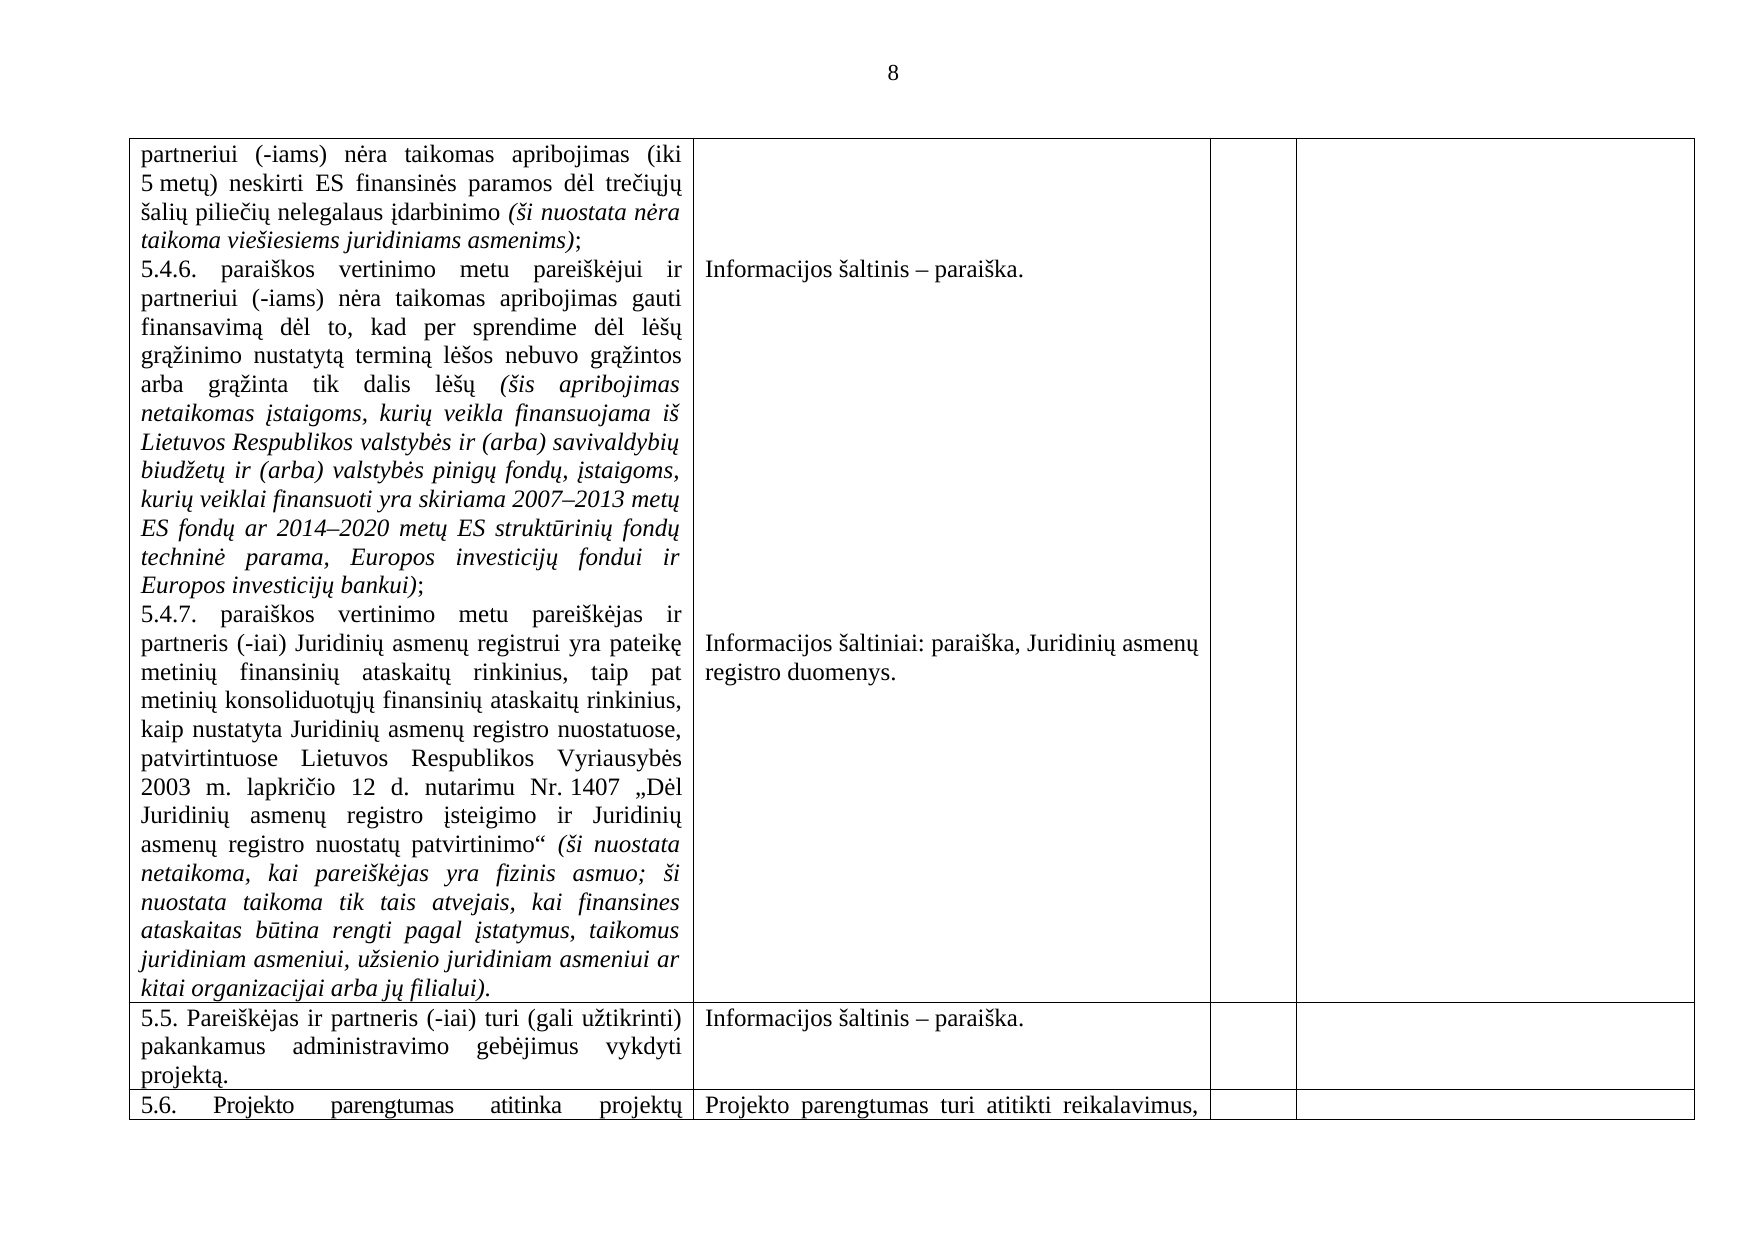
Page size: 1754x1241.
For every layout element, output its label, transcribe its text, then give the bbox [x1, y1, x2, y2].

table_cell 5.6. Projekto parengtumas atitinka projektų [130, 1090, 693, 1119]
table_cell [1211, 1003, 1296, 1089]
table_cell [1297, 139, 1694, 1002]
table_cell [1211, 1090, 1296, 1119]
table_cell [1297, 1003, 1694, 1089]
table_cell 5.5. Pareiškėjas ir partneris (-iai) turi (gali užtikrinti) pakankamus administravimo gebėjimus vykdyti projektą. [130, 1003, 693, 1089]
table_cell Projekto parengtumas turi atitikti reikalavimus, [694, 1090, 1210, 1119]
table_cell [1211, 139, 1296, 1002]
table_cell Informacijos šaltinis – paraiška. [694, 1003, 1210, 1089]
table_cell partneriui (-iams) nėra taikomas apribojimas (iki 5 metų) neskirti ES finansinės paramos dėl trečiųjų šalių piliečių nelegalaus įdarbinimo (ši nuostata nėra taikoma viešiesiems juridiniams asmenims); 5.4.6. paraiškos vertinimo metu pareiškėjui ir partneriui (-iams) nėra taikomas apribojimas gauti finansavimą dėl to, kad per sprendime dėl lėšų grąžinimo nustatytą terminą lėšos nebuvo grąžintos arba grąžinta tik dalis lėšų (šis apribojimas netaikomas įstaigoms, kurių veikla finansuojama iš Lietuvos Respublikos valstybės ir (arba) savivaldybių biudžetų ir (arba) valstybės pinigų fondų, įstaigoms, kurių veiklai finansuoti yra skiriama 2007–2013 metų ES fondų ar 2014–2020 metų ES struktūrinių fondų techninė parama, Europos investicijų fondui ir Europos investicijų bankui); 5.4.7. paraiškos vertinimo metu pareiškėjas ir partneris (-iai) Juridinių asmenų registrui yra pateikę metinių finansinių ataskaitų rinkinius, taip pat metinių konsoliduotųjų finansinių ataskaitų rinkinius, kaip nustatyta Juridinių asmenų registro nuostatuose, patvirtintuose Lietuvos Respublikos Vyriausybės 2003 m. lapkričio 12 d. nutarimu Nr. 1407 „Dėl Juridinių asmenų registro įsteigimo ir Juridinių asmenų registro nuostatų patvirtinimo“ (ši nuostata netaikoma, kai pareiškėjas yra fizinis asmuo; ši nuostata taikoma tik tais atvejais, kai finansines ataskaitas būtina rengti pagal įstatymus, taikomus juridiniam asmeniui, užsienio juridiniam asmeniui ar kitai organizacijai arba jų filialui). [130, 139, 693, 1002]
table_cell Informacijos šaltinis – paraiška. Informacijos šaltiniai: paraiška, Juridinių asmenų registro duomenys. [694, 139, 1210, 1002]
table_cell [1297, 1090, 1694, 1119]
